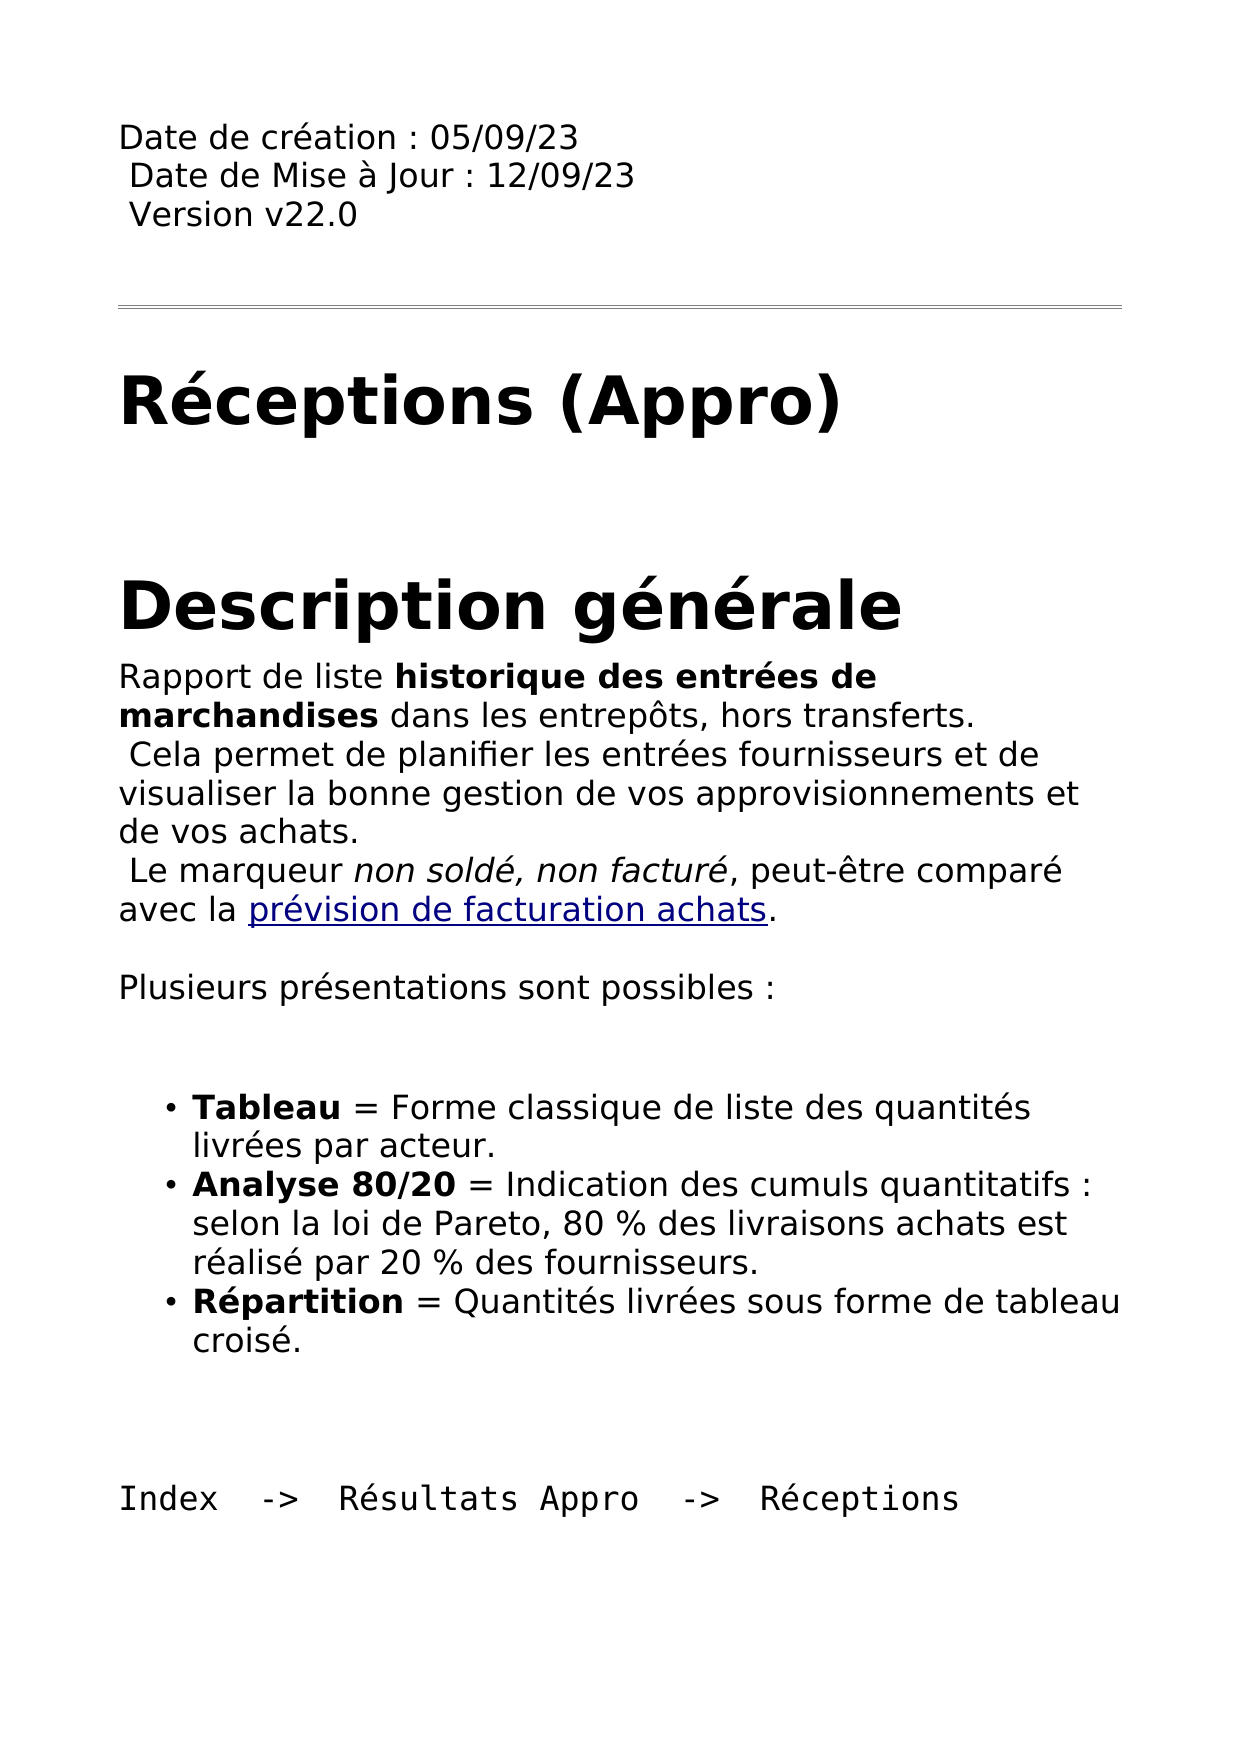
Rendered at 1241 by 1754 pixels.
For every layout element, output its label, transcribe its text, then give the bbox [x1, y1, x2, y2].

list Analyse 80/20 = Indication des cumuls quantitatifs : selon la loi de Pareto, 80 % des livraisons achats est réalisé par 20 % des fournisseurs. [177, 1166, 1122, 1282]
text Date de création : 05/09/23 Date de Mise à Jour : 12/09/23 Version v22.0 [118, 118, 1122, 273]
subtitle Réceptions (Appro) [118, 362, 1122, 440]
list Répartition = Quantités livrées sous forme de tableau croisé. [177, 1282, 1122, 1360]
text Index -> Résultats Appro -> Réceptions [118, 1480, 1122, 1519]
list Tableau = Forme classique de liste des quantités livrées par acteur. [177, 1088, 1122, 1166]
subtitle Description générale [118, 567, 1122, 645]
text Rapport de liste historique des entrées de marchandises dans les entrepôts, hors transferts. Cela permet de planifier les entrées fournisseurs et de visualiser la bonne gestion de vos approvisionnements et de vos achats. Le marqueur non soldé, non facturé, peut-être comparé avec la prévision de facturation achats. Plusieurs présentations sont possibles : [118, 658, 1122, 1046]
